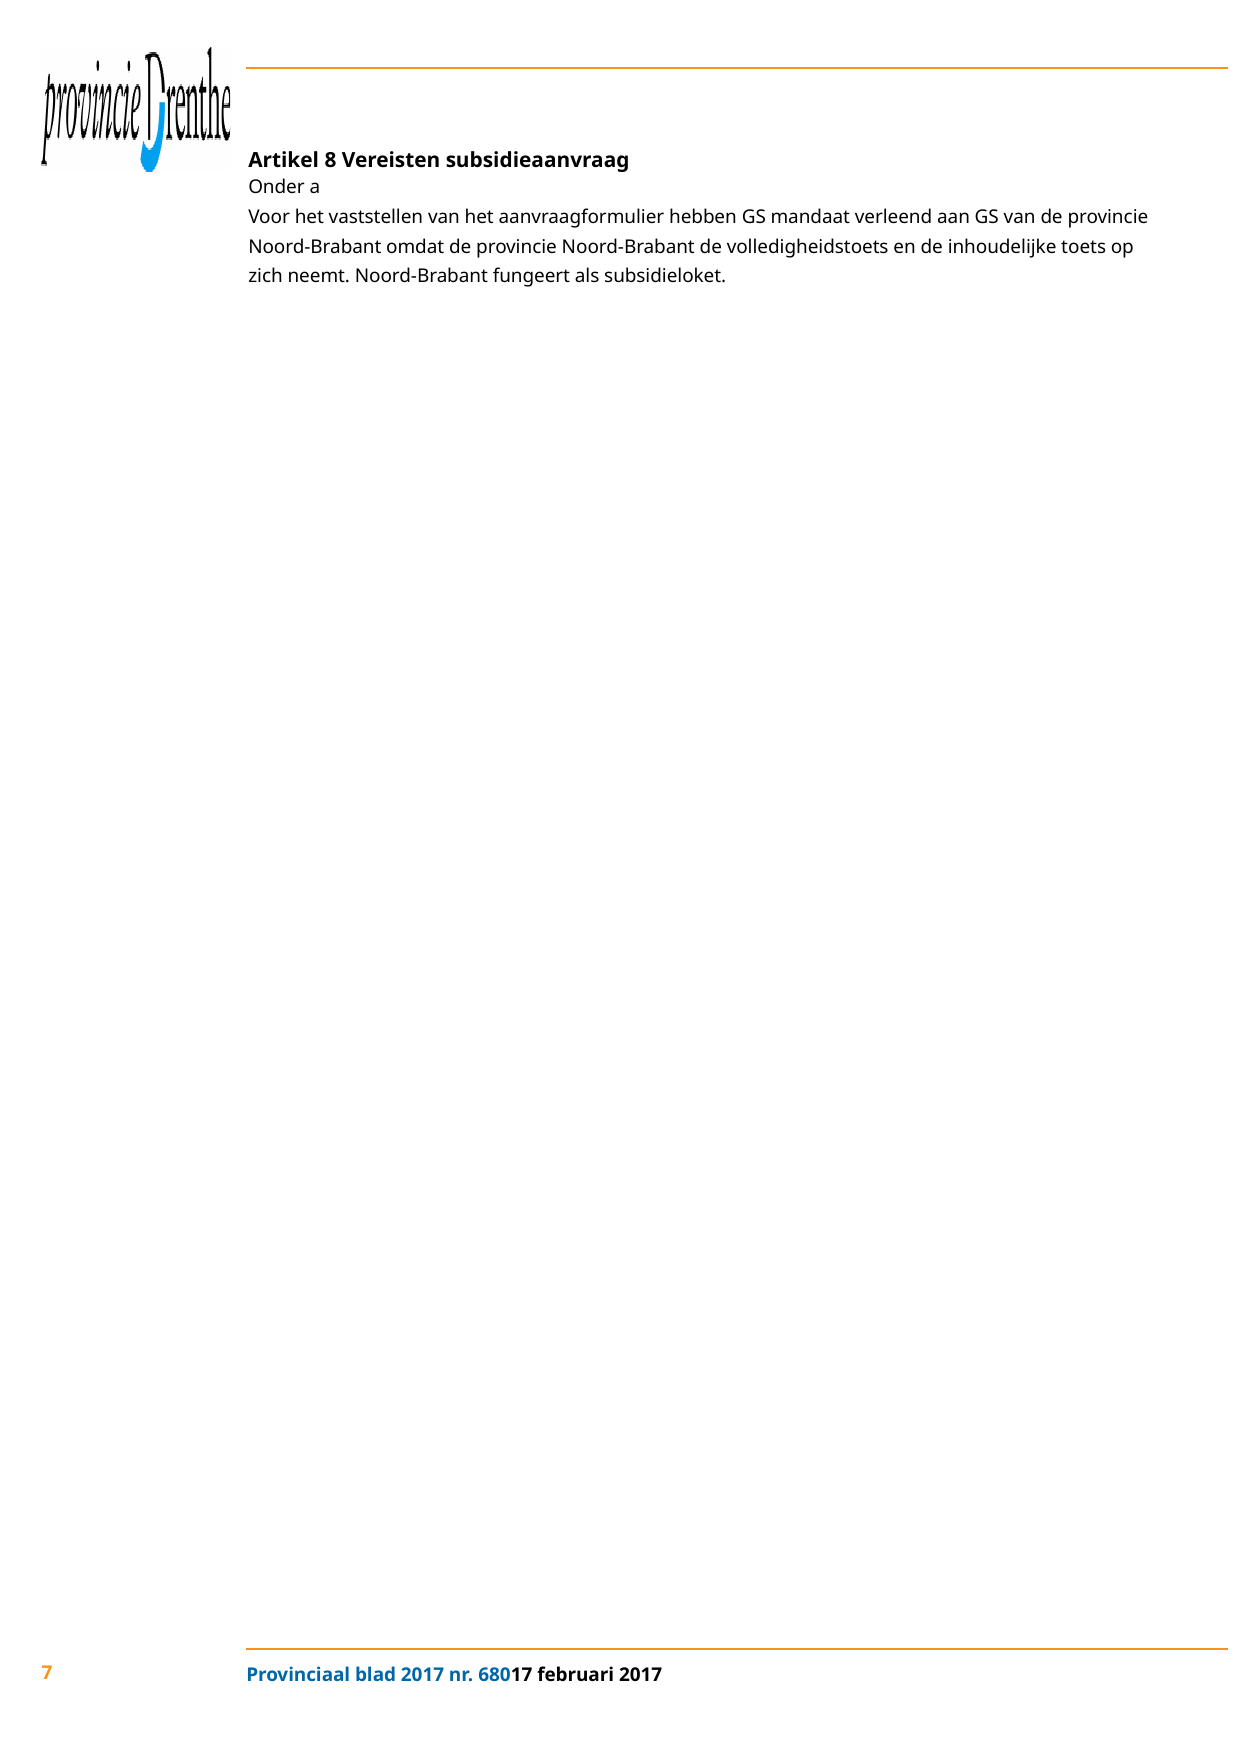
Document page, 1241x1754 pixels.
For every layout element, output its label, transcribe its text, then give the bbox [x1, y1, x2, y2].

text Voor het vaststellen van het aanvraagformulier hebben GS mandaat verleend aan GS van de provincie Noord-Brabant omdat de provincie Noord-Brabant de volledigheidstoets en de inhoudelijke toets op zich neemt. Noord-Brabant fungeert als subsidieloket. [248, 203, 1152, 288]
text Artikel 8 Vereisten subsidieaanvraag [248, 145, 1152, 174]
text Onder a [248, 174, 1152, 199]
picture [41, 47, 231, 172]
